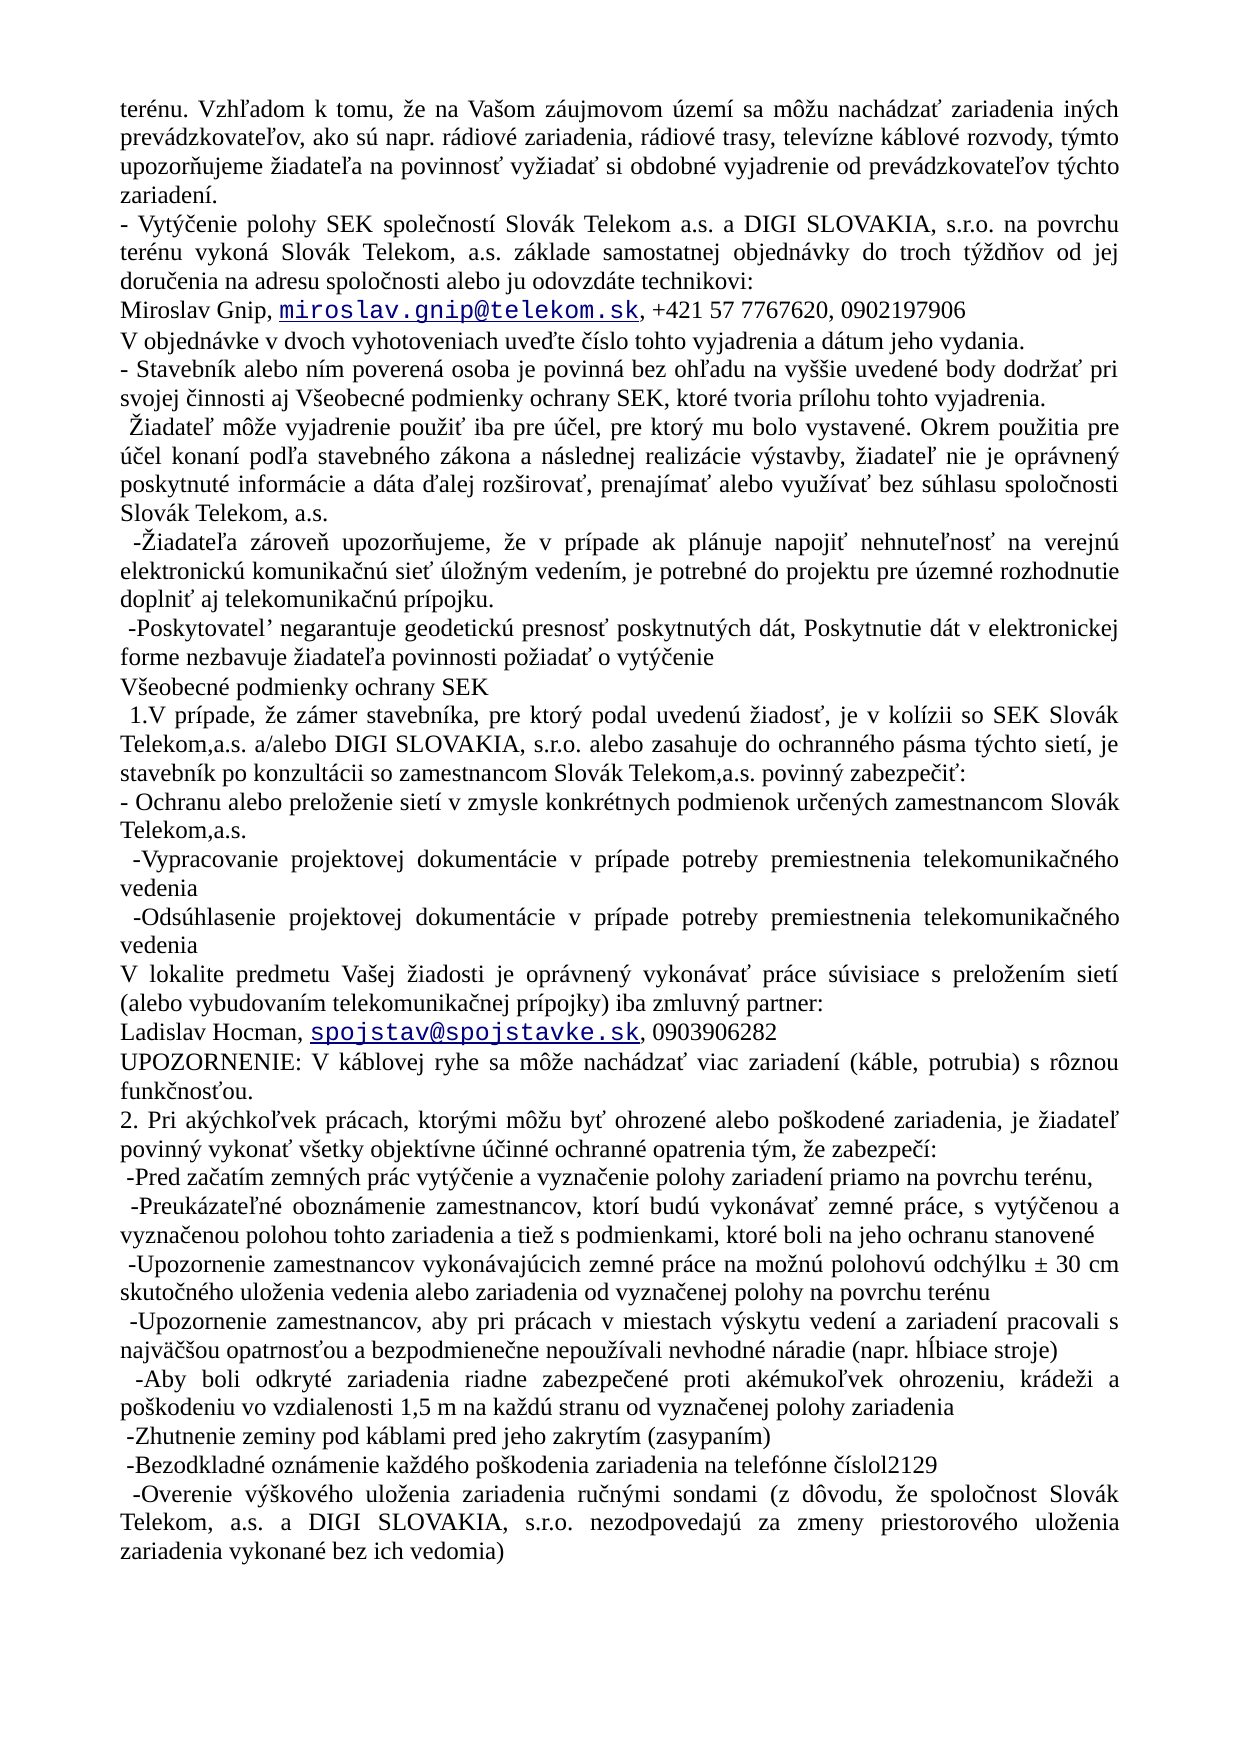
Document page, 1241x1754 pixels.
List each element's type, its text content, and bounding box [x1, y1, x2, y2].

text -Overenie výškového uloženia zariadenia ručnými sondami (z dôvodu, že spoločnost Slovák Telekom, a.s. a DIGI SLOVAKIA, s.r.o. nezodpovedajú za zmeny priestorového uloženia zariadenia vykonané bez ich vedomia) [120, 1479, 1120, 1565]
text -Aby boli odkryté zariadenia riadne zabezpečené proti akémukoľvek ohrozeniu, krádeži a poškodeniu vo vzdialenosti 1,5 m na každú stranu od vyznačenej polohy zariadenia [120, 1364, 1120, 1421]
text - Stavebník alebo ním poverená osoba je povinná bez ohľadu na vyššie uvedené body dodržať pri svojej činnosti aj Všeobecné podmienky ochrany SEK, ktoré tvoria prílohu tohto vyjadrenia. [120, 354, 1120, 412]
text -Upozornenie zamestnancov, aby pri prácach v miestach výskytu vedení a zariadení pracovali s najväčšou opatrnosťou a bezpodmienečne nepoužívali nevhodné náradie (napr. hĺbiace stroje) [120, 1306, 1120, 1364]
text -Poskytovatel’ negarantuje geodetickú presnosť poskytnutých dát, Poskytnutie dát v elektronickej forme nezbavuje žiadateľa povinnosti požiadať o vytýčenie [120, 613, 1120, 672]
text - Ochranu alebo preloženie sietí v zmysle konkrétnych podmienok určených zamestnancom Slovák Telekom,a.s. [120, 787, 1120, 844]
text -Žiadateľa zároveň upozorňujeme, že v prípade ak plánuje napojiť nehnuteľnosť na verejnú elektronickú komunikačnú sieť úložným vedením, je potrebné do projektu pre územné rozhodnutie doplniť aj telekomunikačnú prípojku. [120, 527, 1120, 613]
text V objednávke v dvoch vyhotoveniach uveďte číslo tohto vyjadrenia a dátum jeho vydania. [120, 326, 1120, 354]
text V lokalite predmetu Vašej žiadosti je oprávnený vykonávať práce súvisiace s preložením sietí (alebo vybudovaním telekomunikačnej prípojky) iba zmluvný partner: [120, 959, 1120, 1017]
text -Pred začatím zemných prác vytýčenie a vyznačenie polohy zariadení priamo na povrchu terénu, [120, 1162, 1120, 1191]
text - Vytýčenie polohy SEK společností Slovák Telekom a.s. a DIGI SLOVAKIA, s.r.o. na povrchu terénu vykoná Slovák Telekom, a.s. základe samostatnej objednávky do troch týždňov od jej doručenia na adresu spoločnosti alebo ju odovzdáte technikovi: [120, 209, 1120, 295]
text Všeobecné podmienky ochrany SEK [120, 672, 1120, 700]
text Ladislav Hocman, spojstav@spojstavke.sk, 0903906282 [120, 1017, 1120, 1047]
text UPOZORNENIE: V káblovej ryhe sa môže nachádzať viac zariadení (káble, potrubia) s rôznou funkčnosťou. [120, 1047, 1120, 1105]
text Miroslav Gnip, miroslav.gnip@telekom.sk, +421 57 7767620, 0902197906 [120, 295, 1120, 326]
text Žiadateľ môže vyjadrenie použiť iba pre účel, pre ktorý mu bolo vystavené. Okrem použitia pre účel konaní podľa stavebného zákona a následnej realizácie výstavby, žiadateľ nie je oprávnený poskytnuté informácie a dáta ďalej rozširovať, prenajímať alebo využívať bez súhlasu spoločnosti Slovák Telekom, a.s. [120, 412, 1120, 527]
text -Odsúhlasenie projektovej dokumentácie v prípade potreby premiestnenia telekomunikačného vedenia [120, 902, 1120, 959]
text -Zhutnenie zeminy pod káblami pred jeho zakrytím (zasypaním) [120, 1421, 1120, 1450]
text 2. Pri akýchkoľvek prácach, ktorými môžu byť ohrozené alebo poškodené zariadenia, je žiadateľ povinný vykonať všetky objektívne účinné ochranné opatrenia tým, že zabezpečí: [120, 1105, 1120, 1162]
text terénu. Vzhľadom k tomu, že na Vašom záujmovom území sa môžu nachádzať zariadenia iných prevádzkovateľov, ako sú napr. rádiové zariadenia, rádiové trasy, televízne káblové rozvody, týmto upozorňujeme žiadateľa na povinnosť vyžiadať si obdobné vyjadrenie od prevádzkovateľov týchto zariadení. [120, 94, 1120, 209]
text -Bezodkladné oznámenie každého poškodenia zariadenia na telefónne číslol2129 [120, 1450, 1120, 1479]
text -Upozornenie zamestnancov vykonávajúcich zemné práce na možnú polohovú odchýlku ± 30 cm skutočného uloženia vedenia alebo zariadenia od vyznačenej polohy na povrchu terénu [120, 1249, 1120, 1306]
text -Vypracovanie projektovej dokumentácie v prípade potreby premiestnenia telekomunikačného vedenia [120, 844, 1120, 902]
text -Preukázateľné oboznámenie zamestnancov, ktorí budú vykonávať zemné práce, s vytýčenou a vyznačenou polohou tohto zariadenia a tiež s podmienkami, ktoré boli na jeho ochranu stanovené [120, 1191, 1120, 1249]
text 1.V prípade, že zámer stavebníka, pre ktorý podal uvedenú žiadosť, je v kolízii so SEK Slovák Telekom,a.s. a/alebo DIGI SLOVAKIA, s.r.o. alebo zasahuje do ochranného pásma týchto sietí, je stavebník po konzultácii so zamestnancom Slovák Telekom,a.s. povinný zabezpečiť: [120, 700, 1120, 787]
